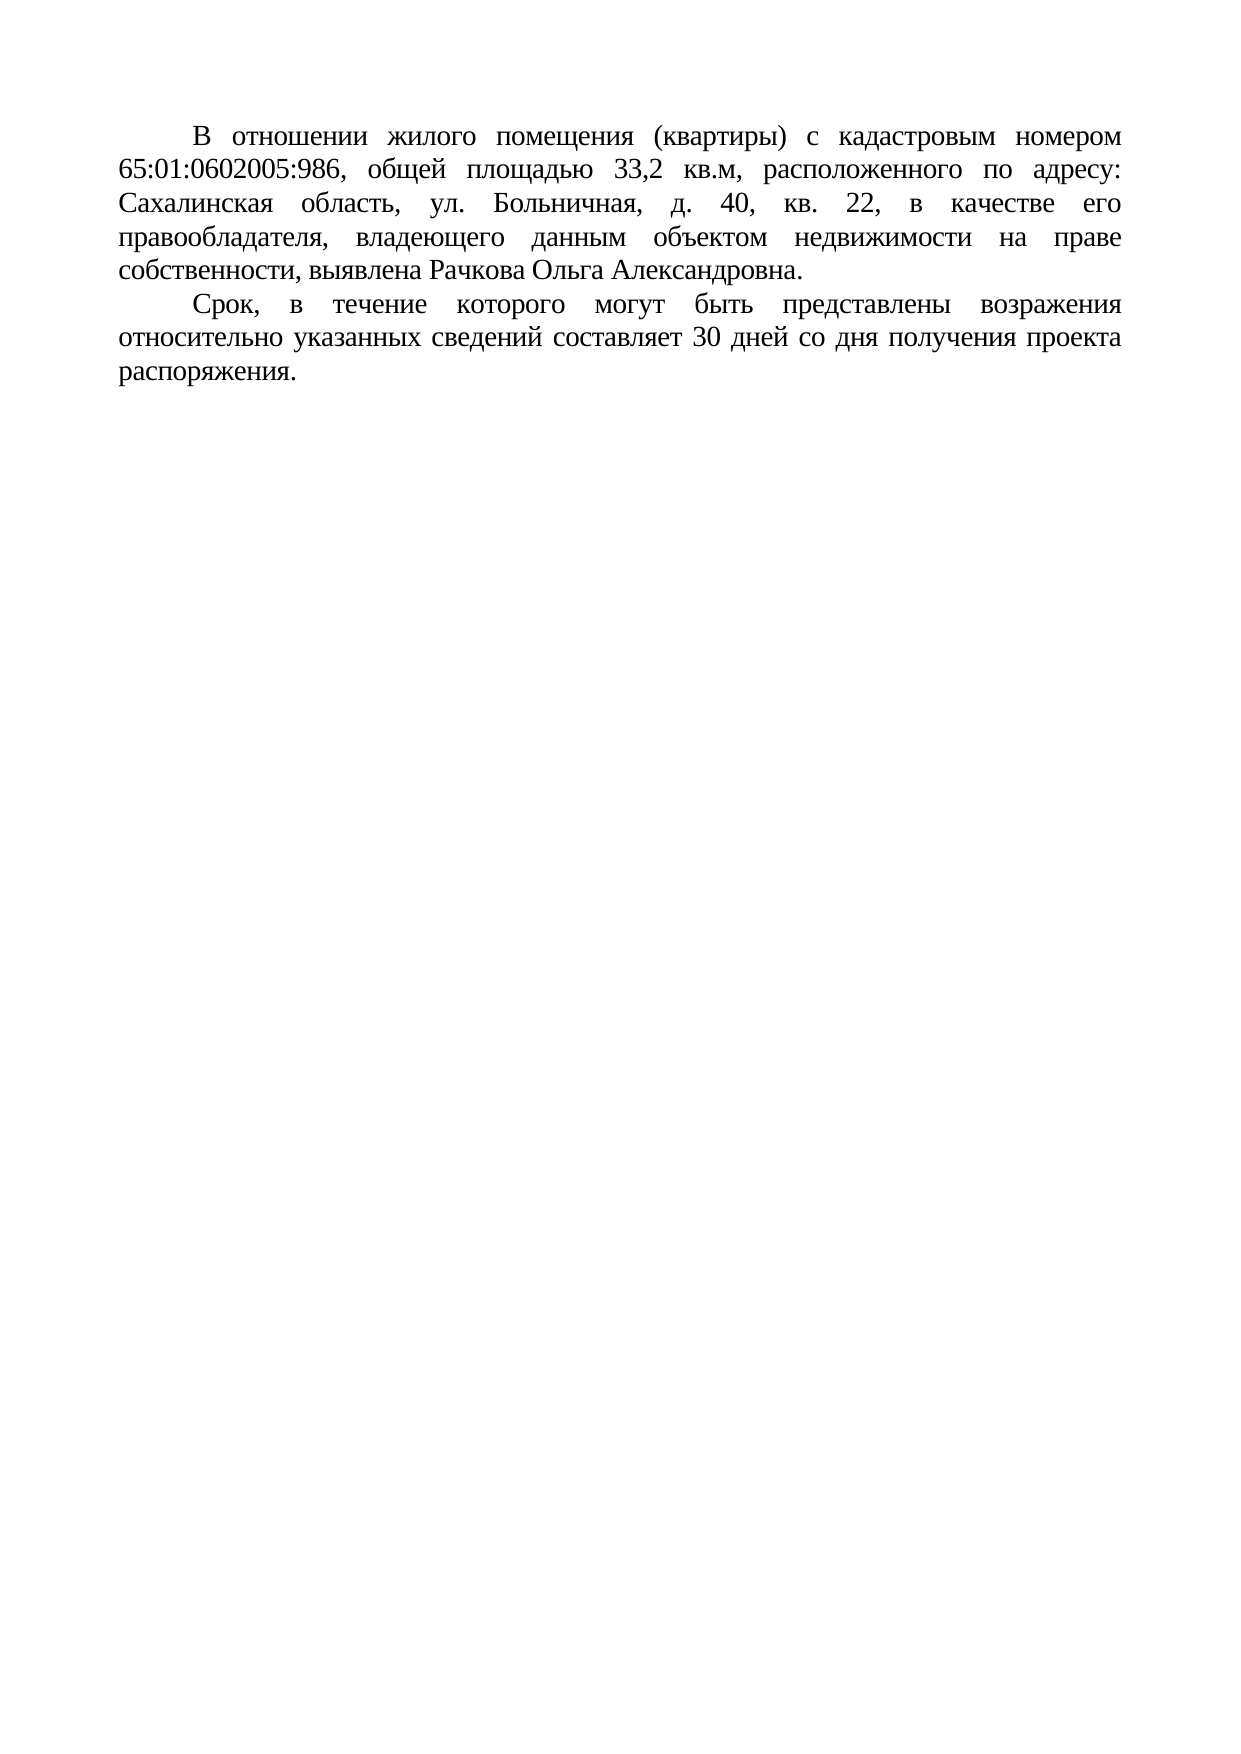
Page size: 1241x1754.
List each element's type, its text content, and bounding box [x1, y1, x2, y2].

text Срок, в течение которого могут быть представлены возражения относительно указанных сведений составляет 30 дней со дня получения проекта распоряжения. [118, 286, 1122, 386]
text В отношении жилого помещения (квартиры) с кадастровым номером 65:01:0602005:986, общей площадью 33,2 кв.м, расположенного по адресу: Сахалинская область, ул. Больничная, д. 40, кв. 22, в качестве его правообладателя, владеющего данным объектом недвижимости на праве собственности, выявлена Рачкова Ольга Александровна. [118, 118, 1122, 286]
